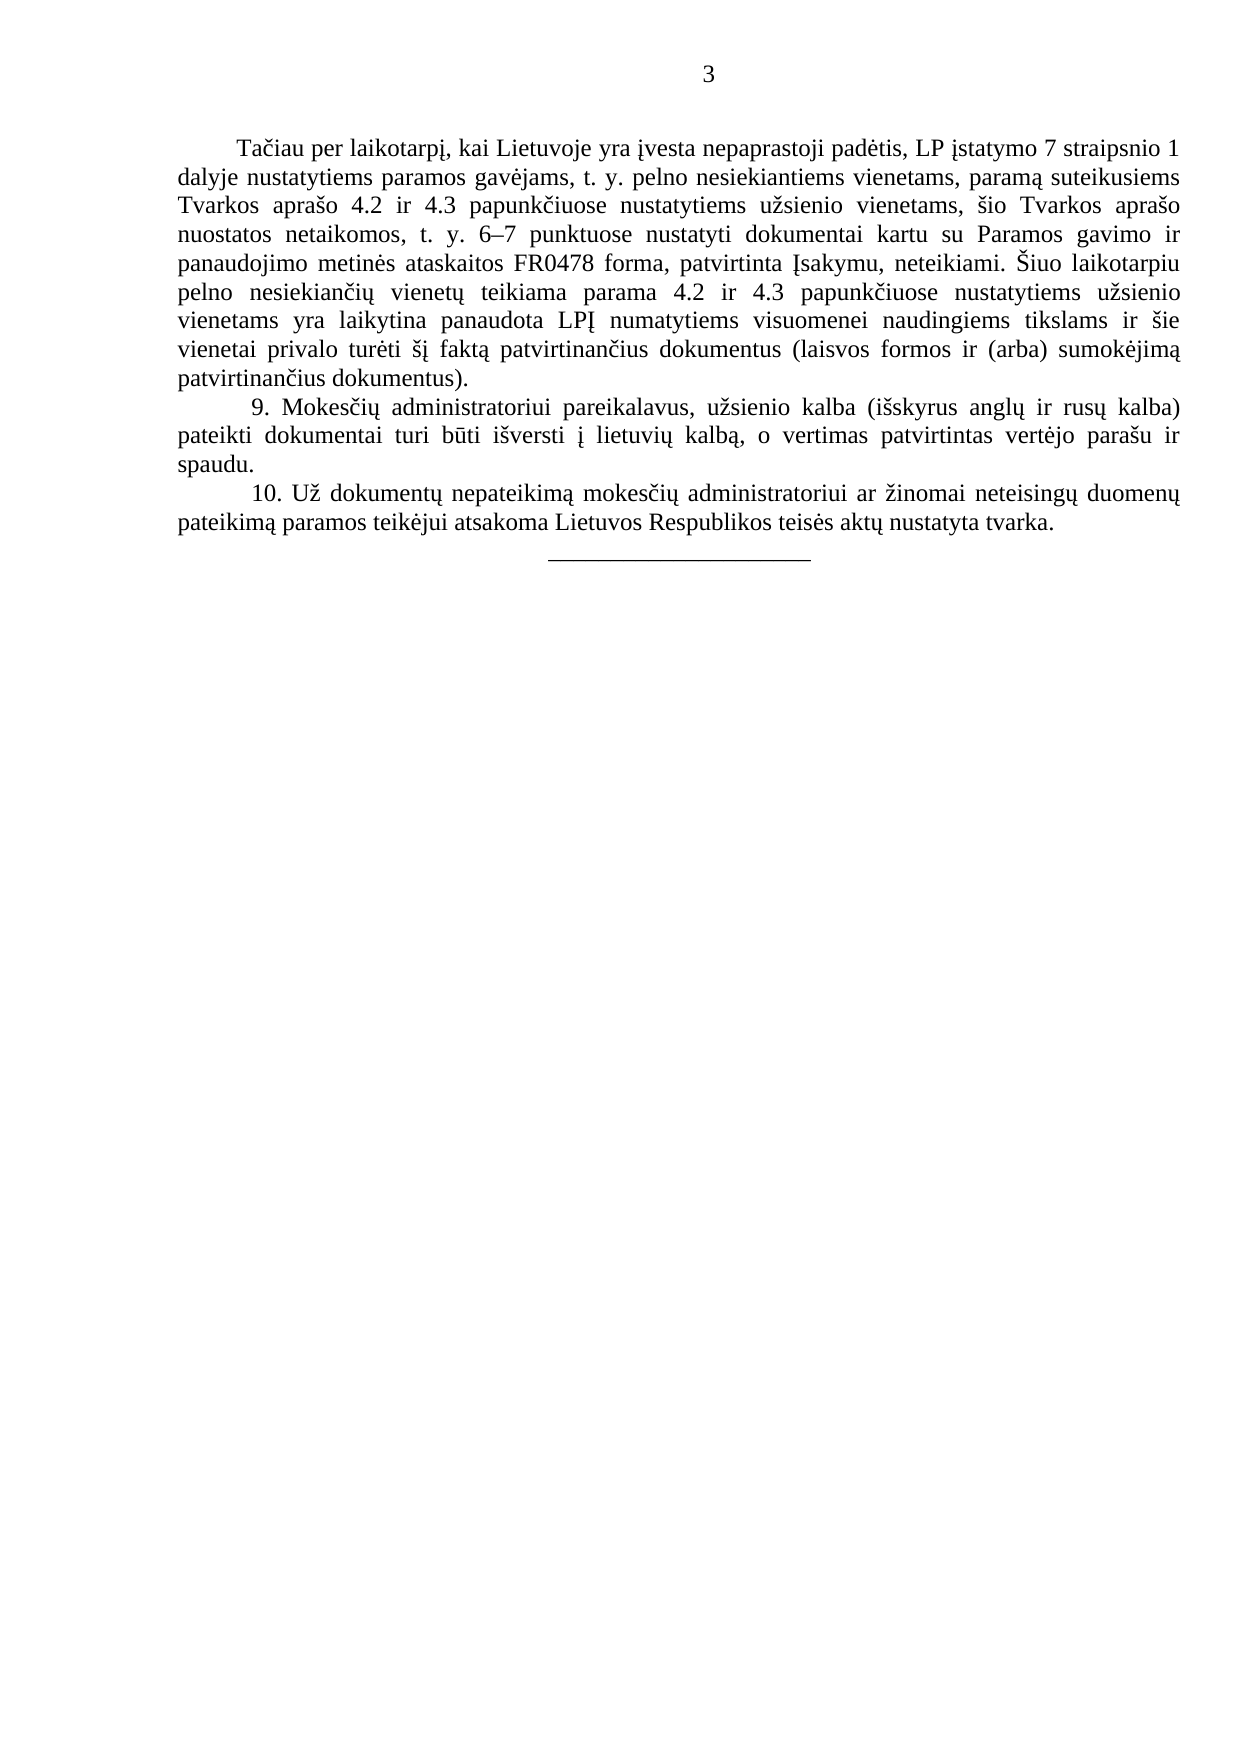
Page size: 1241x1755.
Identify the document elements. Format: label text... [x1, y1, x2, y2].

text Tačiau per laikotarpį, kai Lietuvoje yra įvesta nepaprastoji padėtis, LP įstatymo 7 straipsnio 1 dalyje nustatytiems paramos gavėjams, t. y. pelno nesiekiantiems vienetams, paramą suteikusiems Tvarkos aprašo 4.2 ir 4.3 papunkčiuose nustatytiems užsienio vienetams, šio Tvarkos aprašo nuostatos netaikomos, t. y. 6–7 punktuose nustatyti dokumentai kartu su Paramos gavimo ir panaudojimo metinės ataskaitos FR0478 forma, patvirtinta Įsakymu, neteikiami. Šiuo laikotarpiu pelno nesiekiančių vienetų teikiama parama 4.2 ir 4.3 papunkčiuose nustatytiems užsienio vienetams yra laikytina panaudota LPĮ numatytiems visuomenei naudingiems tikslams ir šie vienetai privalo turėti šį faktą patvirtinančius dokumentus (laisvos formos ir (arba) sumokėjimą patvirtinančius dokumentus). [177, 133, 1181, 392]
text 10. Už dokumentų nepateikimą mokesčių administratoriui ar žinomai neteisingų duomenų pateikimą paramos teikėjui atsakoma Lietuvos Respublikos teisės aktų nustatyta tvarka. [177, 478, 1181, 535]
text 9. Mokesčių administratoriui pareikalavus, užsienio kalba (išskyrus anglų ir rusų kalba) pateikti dokumentai turi būti išversti į lietuvių kalbą, o vertimas patvirtintas vertėjo parašu ir spaudu. [177, 392, 1181, 478]
text _____________________ [177, 535, 1181, 564]
